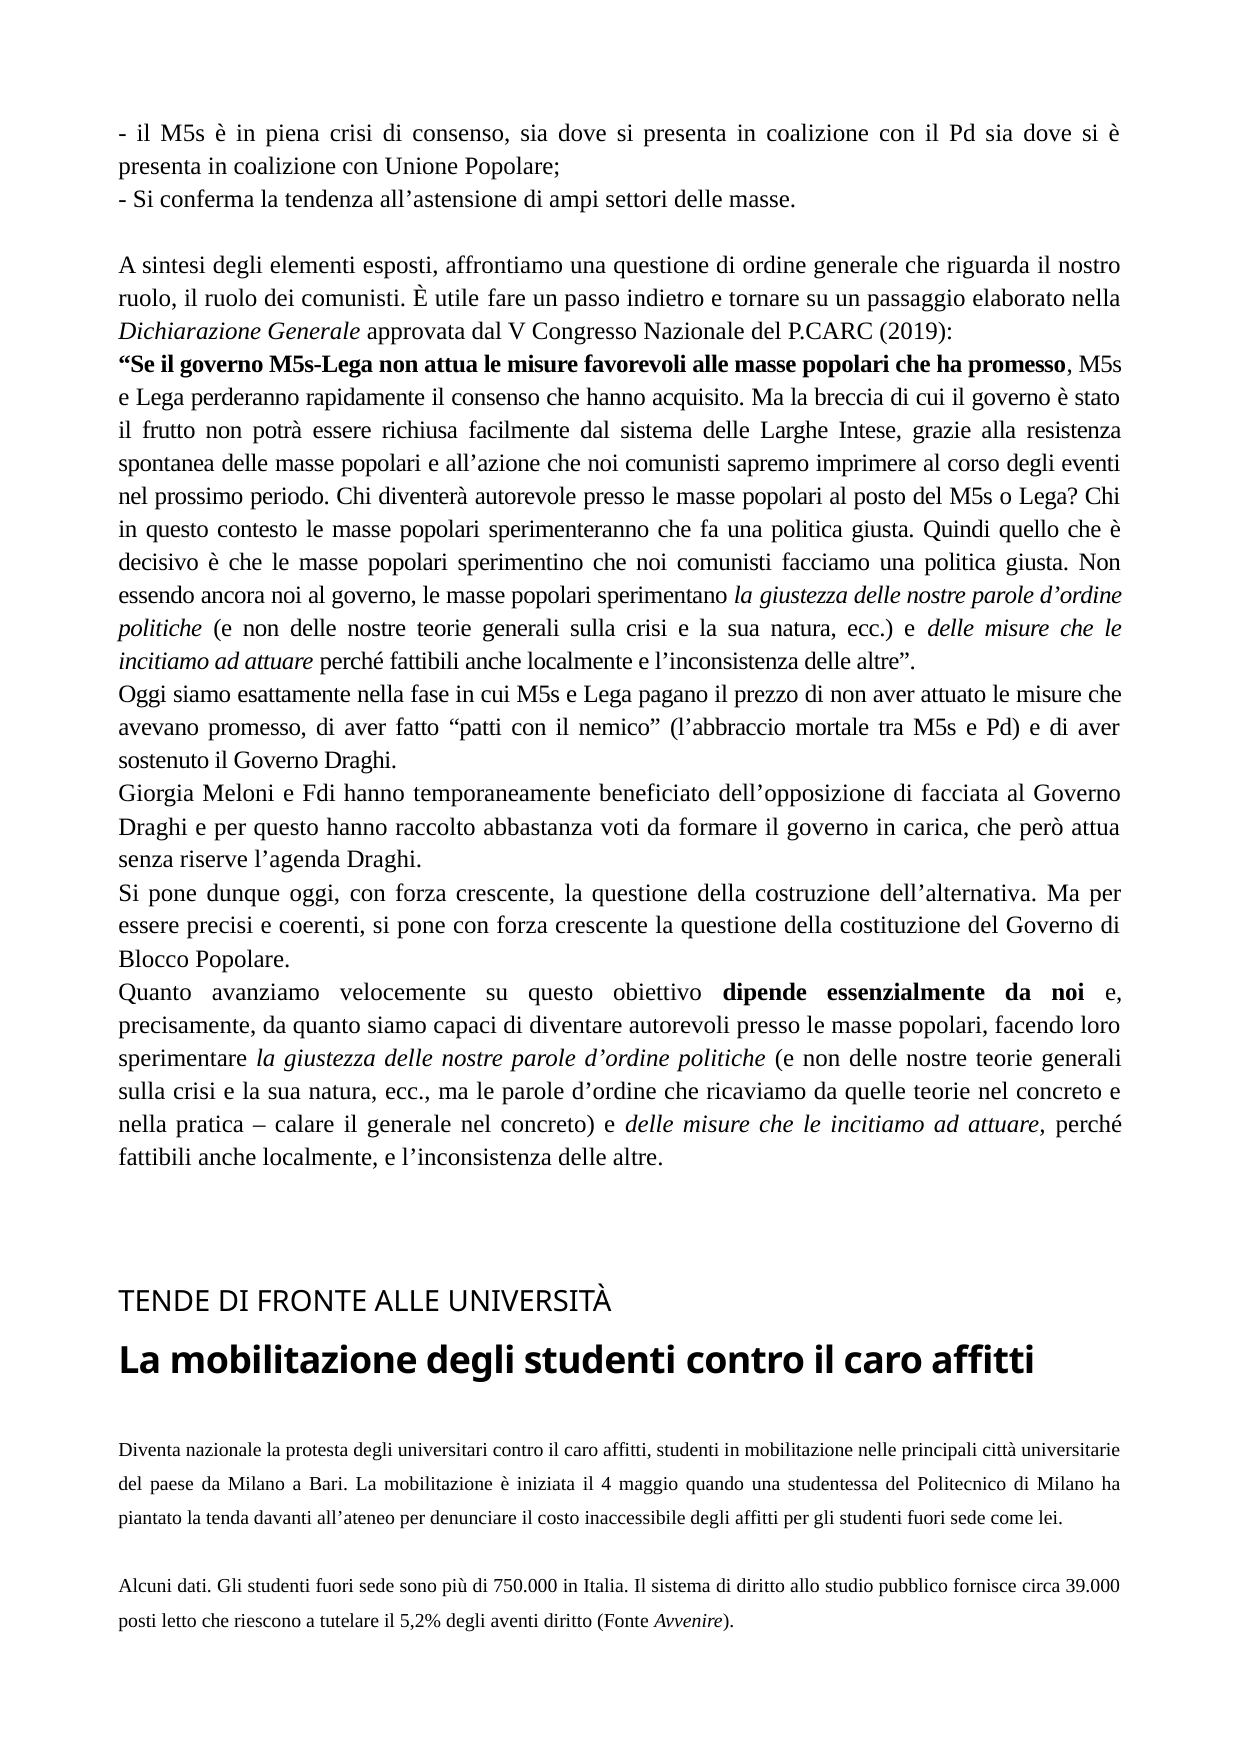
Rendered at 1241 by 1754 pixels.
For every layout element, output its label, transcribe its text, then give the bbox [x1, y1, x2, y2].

text “Se il governo M5s-Lega non attua le misure favorevoli alle masse popolari che ha promesso, M5s e Lega perderanno rapidamente il consenso che hanno acquisito. Ma la breccia di cui il governo è stato il frutto non potrà essere richiusa facilmente dal sistema delle Larghe Intese, grazie alla resistenza spontanea delle masse popolari e all’azione che noi comunisti sapremo imprimere al corso degli eventi nel prossimo periodo. Chi diventerà autorevole presso le masse popolari al posto del M5s o Lega? Chi in questo contesto le masse popolari sperimenteranno che fa una politica giusta. Quindi quello che è decisivo è che le masse popolari sperimentino che noi comunisti facciamo una politica giusta. Non essendo ancora noi al governo, le masse popolari sperimentano la giustezza delle nostre parole d’ordine politiche (e non delle nostre teorie generali sulla crisi e la sua natura, ecc.) e delle misure che le incitiamo ad attuare perché fattibili anche localmente e l’inconsistenza delle altre”. [118, 349, 1122, 675]
text La mobilitazione degli studenti contro il caro affitti [118, 1333, 1122, 1384]
text Giorgia Meloni e Fdi hanno temporaneamente beneficiato dell’opposizione di facciata al Governo Draghi e per questo hanno raccolto abbastanza voti da formare il governo in carica, che però attua senza riserve l’agenda Draghi. [118, 778, 1122, 873]
text A sintesi degli elementi esposti, affrontiamo una questione di ordine generale che riguarda il nostro ruolo, il ruolo dei comunisti. È utile fare un passo indietro e tornare su un passaggio elaborato nella Dichiarazione Generale approvata dal V Congresso Nazionale del P.CARC (2019): [118, 250, 1122, 345]
text Oggi siamo esattamente nella fase in cui M5s e Lega pagano il prezzo di non aver attuato le misure che avevano promesso, di aver fatto “patti con il nemico” (l’abbraccio mortale tra M5s e Pd) e di aver sostenuto il Governo Draghi. [118, 679, 1122, 774]
text Alcuni dati. Gli studenti fuori sede sono più di 750.000 in Italia. Il sistema di diritto allo studio pubblico fornisce circa 39.000 posti letto che riescono a tutelare il 5,2% degli aventi diritto (Fonte Avvenire). [118, 1574, 1122, 1631]
text Tende di fronte alle università [118, 1280, 1122, 1319]
text - Si conferma la tendenza all’astensione di ampi settori delle masse. [118, 184, 1122, 213]
text Si pone dunque oggi, con forza crescente, la questione della costruzione dell’alternativa. Ma per essere precisi e coerenti, si pone con forza crescente la questione della costituzione del Governo di Blocco Popolare. [118, 878, 1122, 972]
text - il M5s è in piena crisi di consenso, sia dove si presenta in coalizione con il Pd sia dove si è presenta in coalizione con Unione Popolare; [118, 118, 1122, 180]
text Diventa nazionale la protesta degli universitari contro il caro affitti, studenti in mobilitazione nelle principali città universitarie del paese da Milano a Bari. La mobilitazione è iniziata il 4 maggio quando una studentessa del Politecnico di Milano ha piantato la tenda davanti all’ateneo per denunciare il costo inaccessibile degli affitti per gli studenti fuori sede come lei. [118, 1438, 1122, 1529]
text Quanto avanziamo velocemente su questo obiettivo dipende essenzialmente da noi e, precisamente, da quanto siamo capaci di diventare autorevoli presso le masse popolari, facendo loro sperimentare la giustezza delle nostre parole d’ordine politiche (e non delle nostre teorie generali sulla crisi e la sua natura, ecc., ma le parole d’ordine che ricaviamo da quelle teorie nel concreto e nella pratica – calare il generale nel concreto) e delle misure che le incitiamo ad attuare, perché fattibili anche localmente, e l’inconsistenza delle altre. [118, 977, 1122, 1171]
